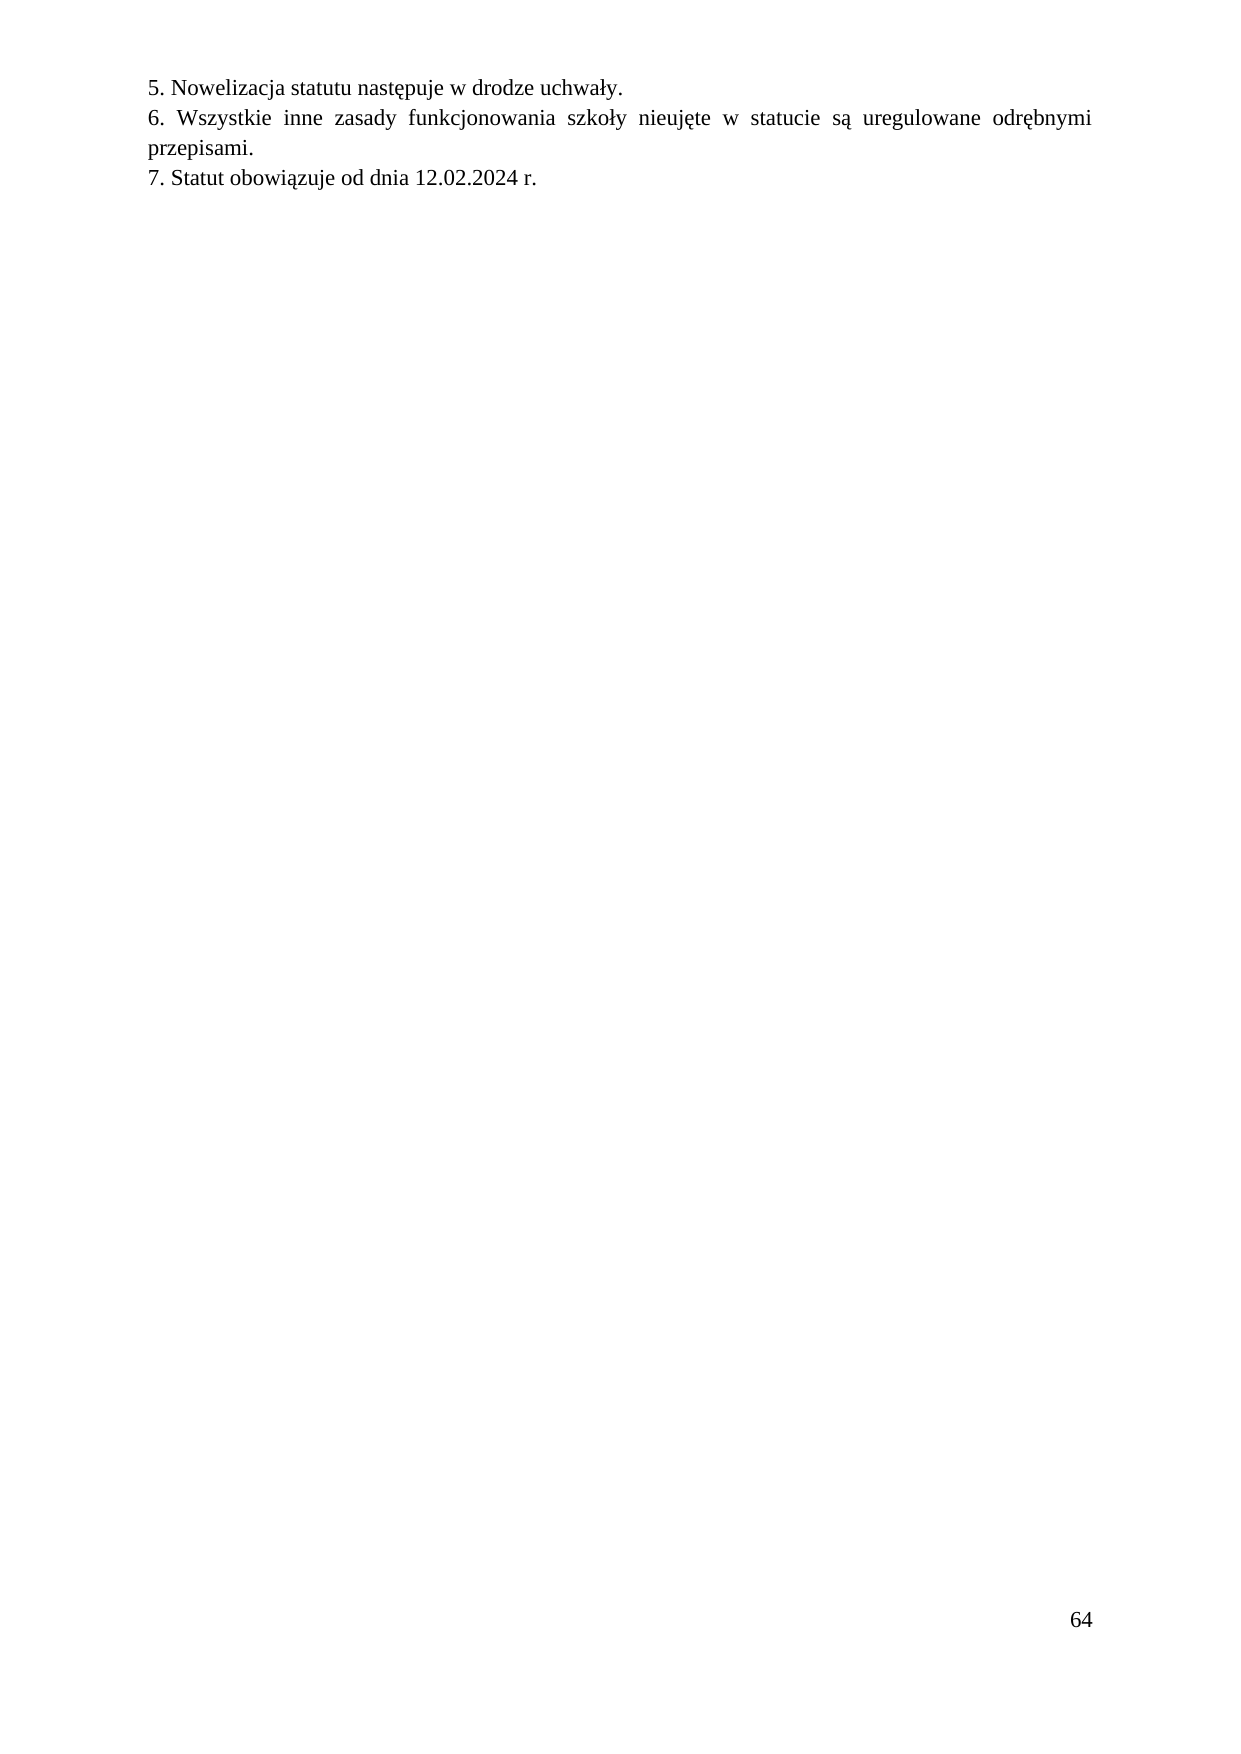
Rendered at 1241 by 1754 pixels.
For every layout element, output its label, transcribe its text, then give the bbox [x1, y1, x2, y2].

text 7. Statut obowiązuje od dnia 12.02.2024 r. [148, 164, 1093, 191]
text 5. Nowelizacja statutu następuje w drodze uchwały. [148, 74, 1093, 100]
text 6. Wszystkie inne zasady funkcjonowania szkoły nieujęte w statucie są uregulowane odrębnymi przepisami. [148, 104, 1093, 161]
